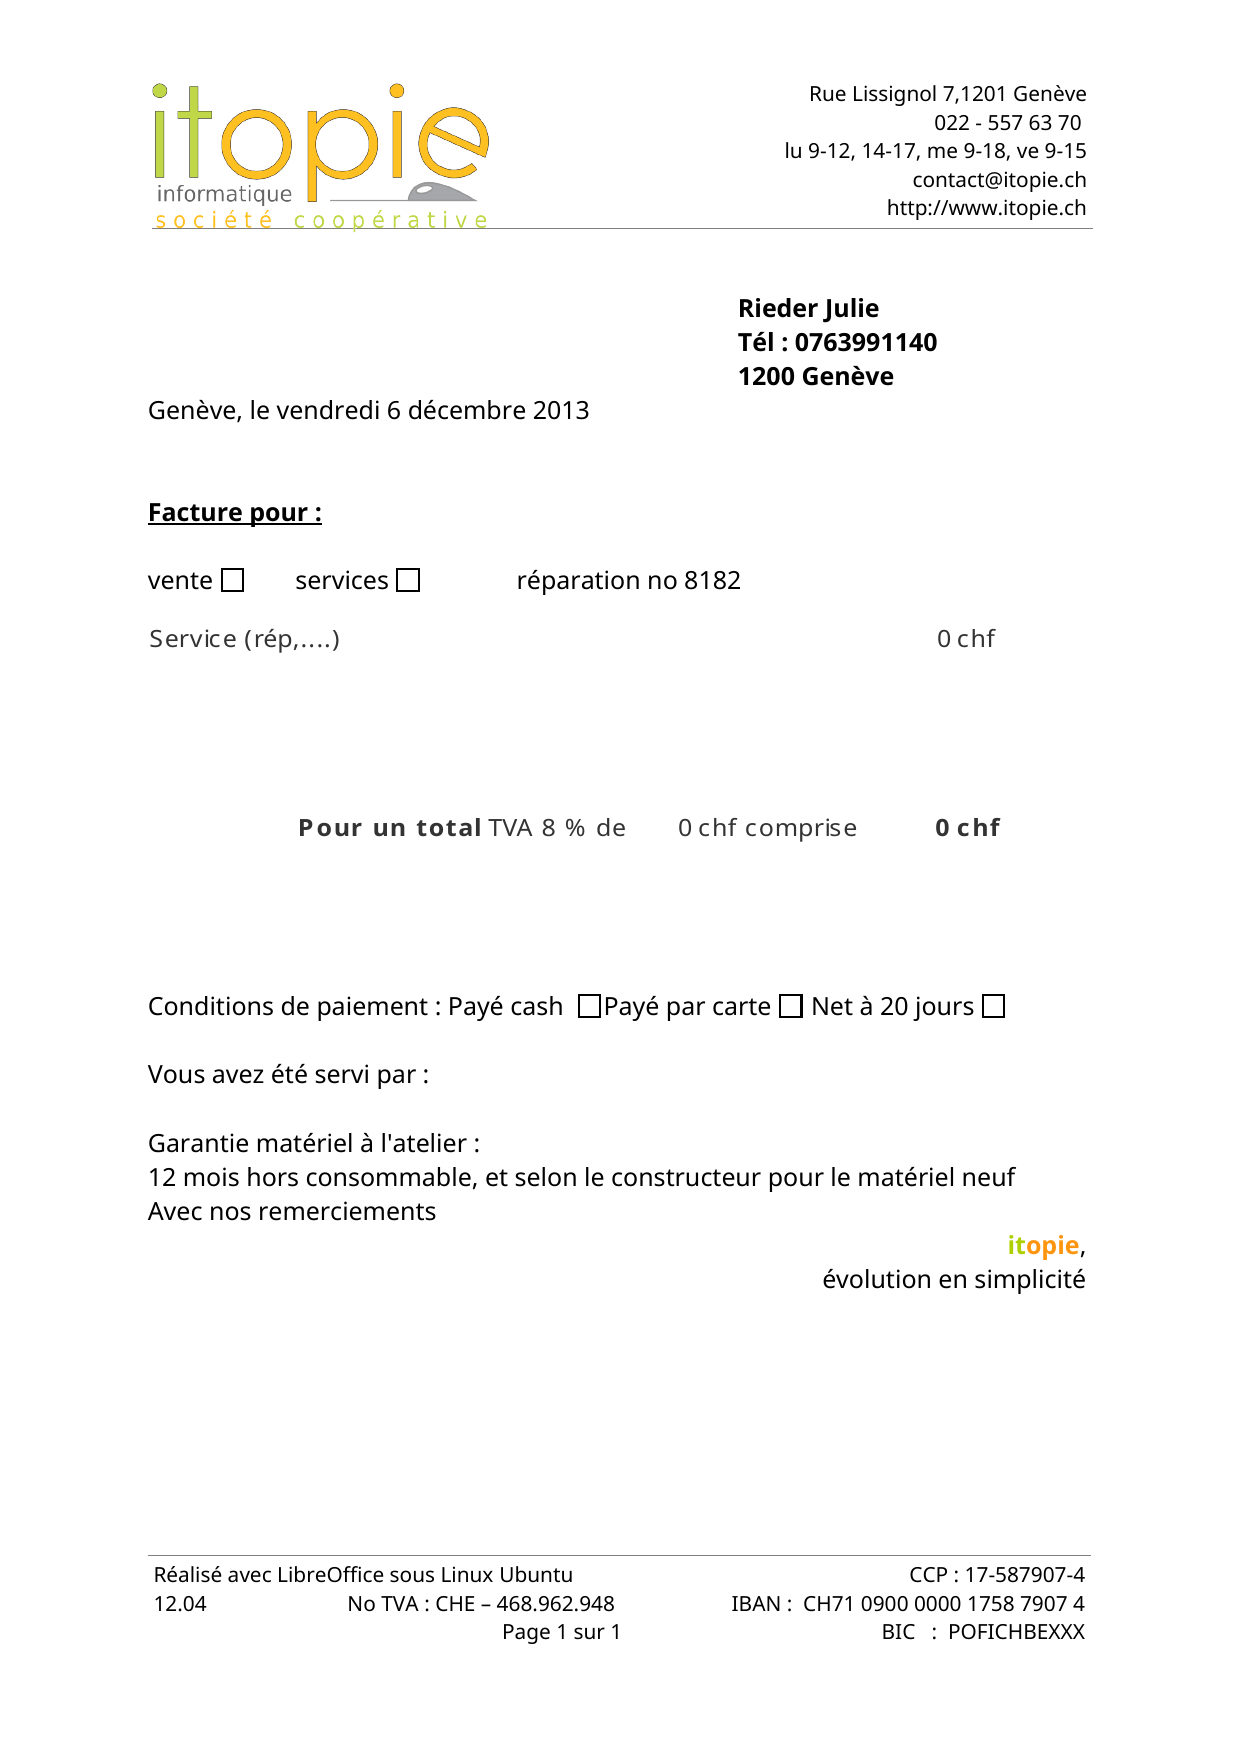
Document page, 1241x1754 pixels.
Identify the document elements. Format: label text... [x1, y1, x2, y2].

text Rieder Julie [148, 290, 1093, 324]
text évolution en simplicité [148, 1262, 1093, 1296]
picture [138, 72, 500, 244]
text Avec nos remerciements [148, 1193, 1093, 1227]
text vente services réparation no 8182 [148, 563, 1093, 597]
text Genève, le vendredi 6 décembre 2013 [148, 392, 1093, 427]
text Tél : 0763991140 [148, 324, 1093, 358]
text itopie, [148, 1227, 1093, 1262]
text 1200 Genève [148, 358, 1093, 392]
text 12 mois hors consommable, et selon le constructeur pour le matériel neuf [148, 1159, 1093, 1193]
text Facture pour : [148, 495, 1093, 529]
text Vous avez été servi par : [148, 1057, 1093, 1091]
text Conditions de paiement : Payé cash Payé par carte Net à 20 jours [148, 989, 1093, 1023]
text Garantie matériel à l'atelier : [148, 1125, 1093, 1159]
